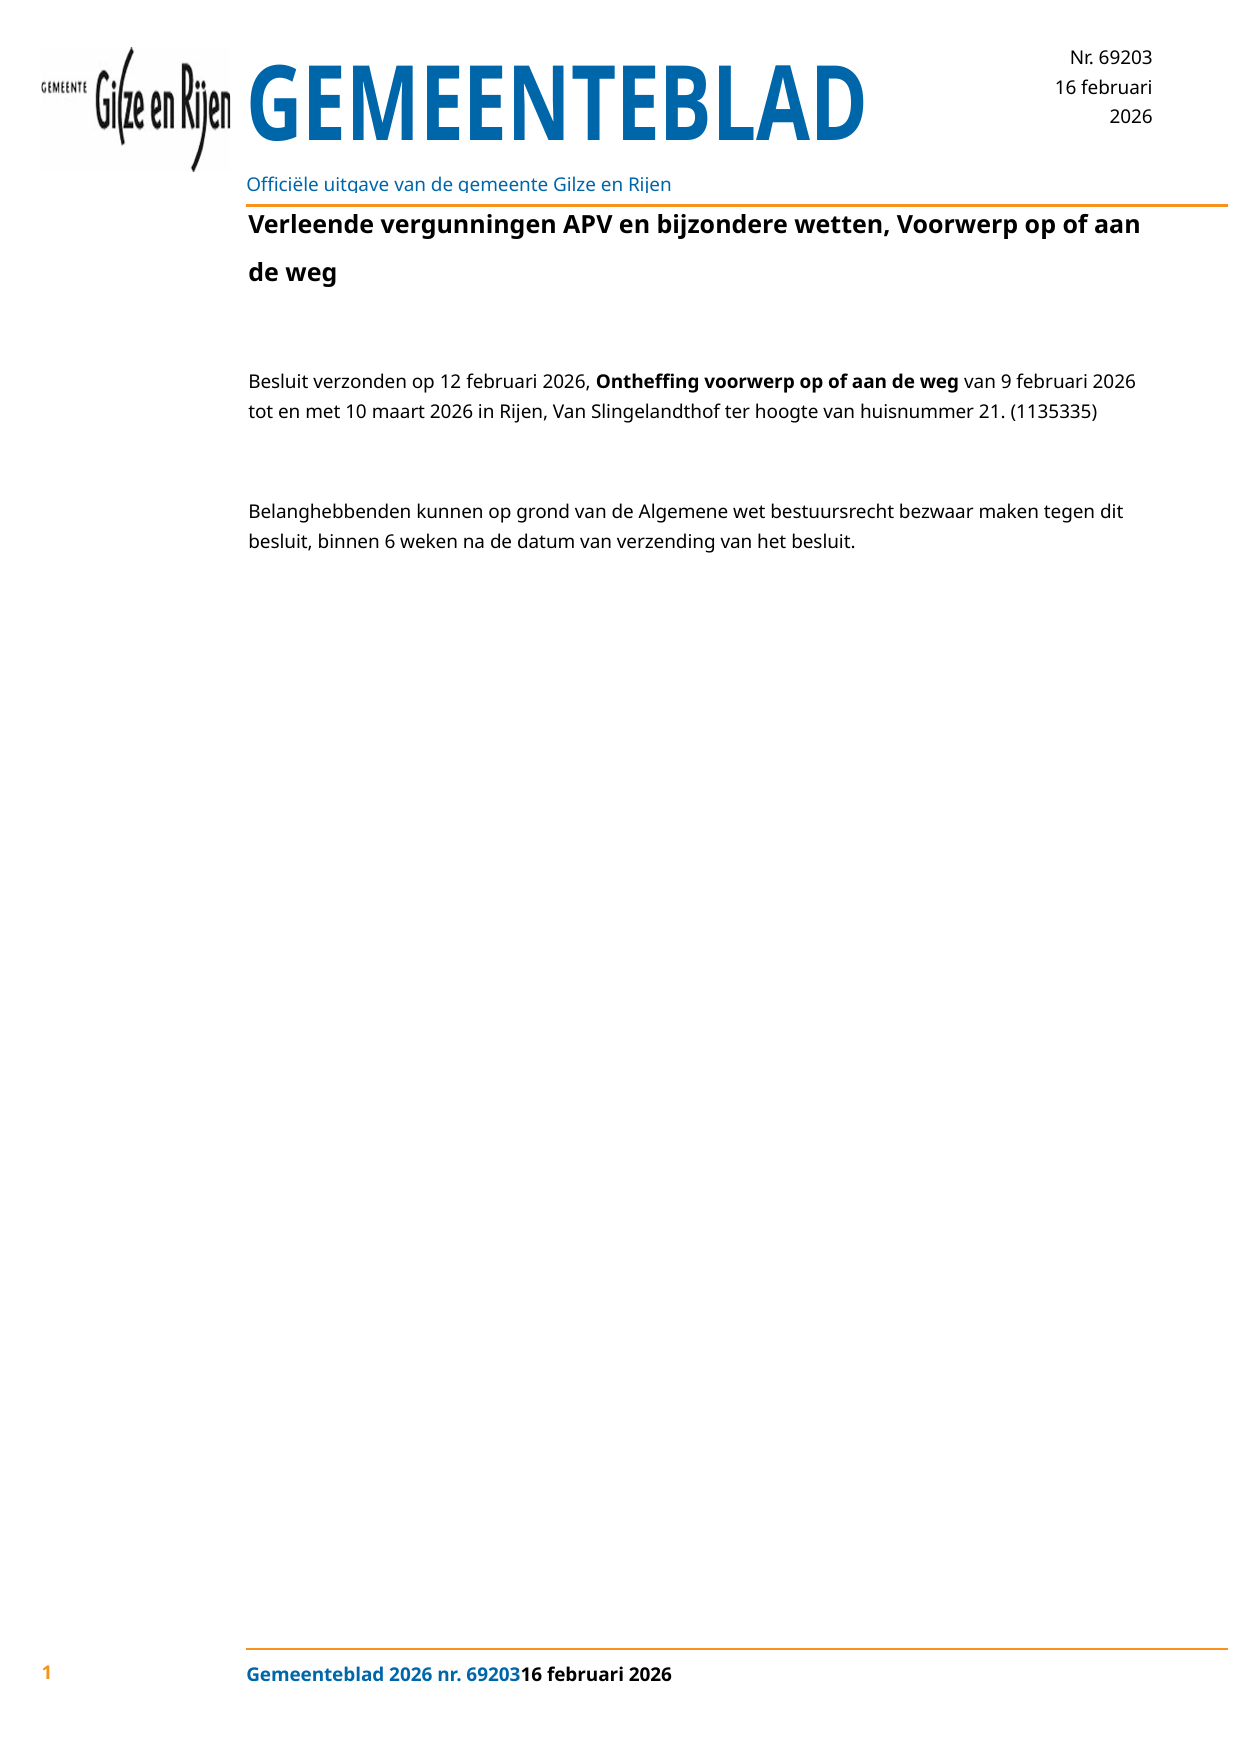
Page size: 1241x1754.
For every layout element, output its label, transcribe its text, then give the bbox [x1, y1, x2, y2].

picture [41, 47, 231, 172]
text Verleende vergunningen APV en bijzondere wetten, Voorwerp op of aan de weg [248, 207, 1152, 288]
text Belanghebbenden kunnen op grond van de Algemene wet bestuursrecht bezwaar maken tegen dit besluit, binnen 6 weken na de datum van verzending van het besluit. [248, 499, 1152, 554]
text Besluit verzonden op 12 februari 2026, Ontheffing voorwerp op of aan de weg van 9 februari 2026 tot en met 10 maart 2026 in Rijen, Van Slingelandthof ter hoogte van huisnummer 21. (1135335) [248, 368, 1152, 424]
